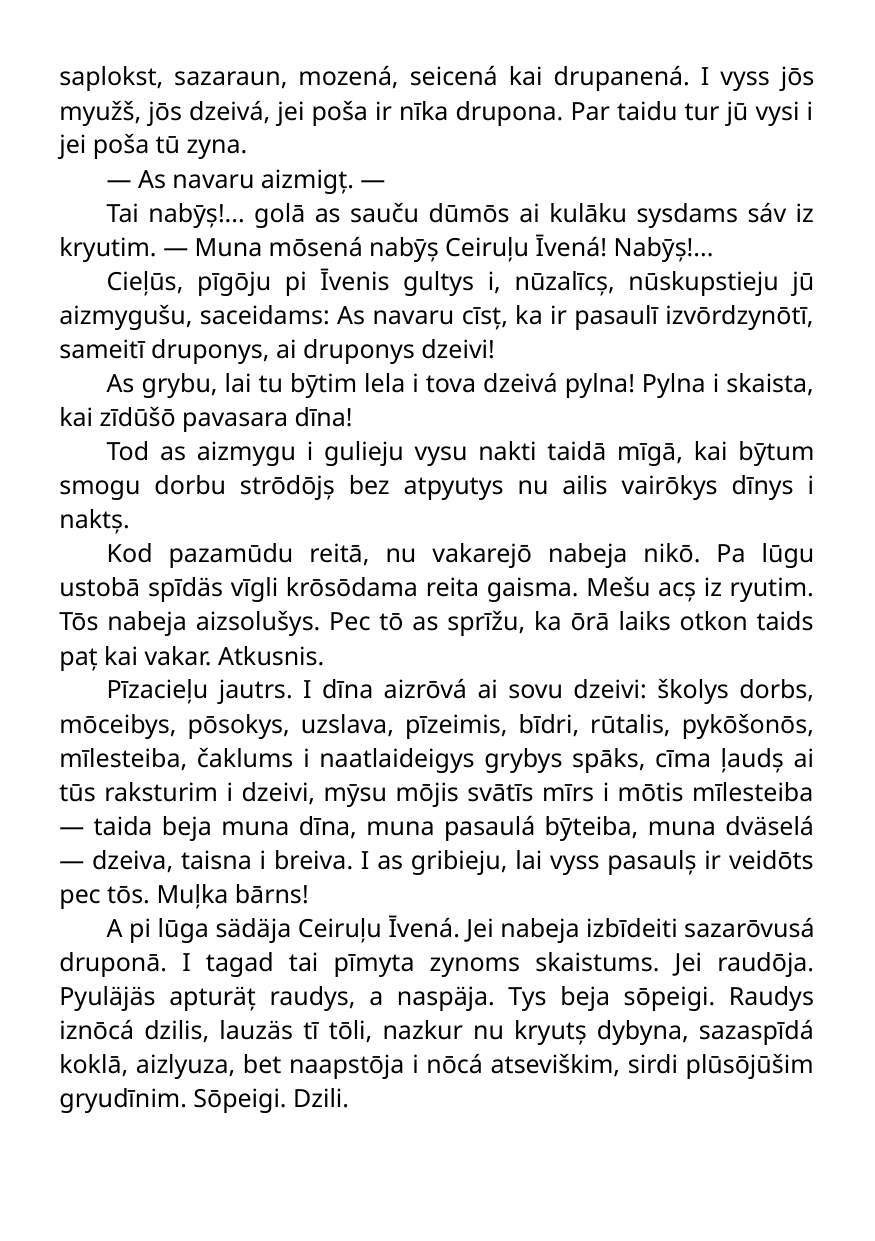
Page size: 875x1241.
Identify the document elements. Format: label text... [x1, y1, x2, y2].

text Cieļūs, pīgōju pi Īvenis gultys i, nūzalīcș, nūskupstieju jū aizmygušu, saceidams: As navaru cīsț, ka ir pasaulī izvōrdzynōtī, sameitī druponys, ai druponys dzeivi! [59, 263, 815, 366]
text — As navaru aizmigț. — [59, 161, 815, 195]
text Tod as aizmygu i gulieju vysu nakti taidā mīgā, kai bȳtum smogu dorbu strōdōjș bez atpyutys nu ailis vairōkys dīnys i naktș. [59, 434, 815, 536]
text A pi lūga sädäja Ceiruļu Īvená. Jei nabeja izbīdeiti sazarōvusá druponā. I tagad tai pīmyta zynoms skaistums. Jei raudōja. Pyuläjäs apturäț raudys, a naspäja. Tys beja sōpeigi. Raudys iznōcá dzilis, lauzäs tī tōli, nazkur nu kryutș dybyna, sazaspīdá koklā, aizlyuza, bet naapstōja i nōcá atseviškim, sirdi plūsōjūšim gryudīnim. Sōpeigi. Dzili. [59, 911, 815, 1115]
text As grybu, lai tu bȳtim lela i tova dzeivá pylna! Pylna i skaista, kai zīdūšō pavasara dīna! [59, 366, 815, 434]
text Tai nabȳș!... golā as sauču dūmōs ai kulāku sysdams sáv iz kryutim. — Muna mōsená nabȳș Ceiruļu Īvená! Nabȳș!... [59, 195, 815, 263]
text saplokst, sazaraun, mozená, seicená kai drupanená. I vyss jōs myužš, jōs dzeivá, jei poša ir nīka drupona. Par taidu tur jū vysi i jei poša tū zyna. [59, 59, 815, 161]
text Kod pazamūdu reitā, nu vakarejō nabeja nikō. Pa lūgu ustobā spīdäs vīgli krōsōdama reita gaisma. Mešu acș iz ryutim. Tōs nabeja aizsolušys. Pec tō as sprīžu, ka ōrā laiks otkon taids paț kai vakar. Atkusnis. [59, 536, 815, 672]
text Pīzacieļu jautrs. I dīna aizrōvá ai sovu dzeivi: školys dorbs, mōceibys, pōsokys, uzslava, pīzeimis, bīdri, rūtalis, pykōšonōs, mīlesteiba, čaklums i naatlaideigys grybys spāks, cīma ļaudș ai tūs raksturim i dzeivi, mȳsu mōjis svātīs mīrs i mōtis mīlesteiba — taida beja muna dīna, muna pasaulá bȳteiba, muna dväselá — dzeiva, taisna i breiva. I as gribieju, lai vyss pasaulș ir veidōts pec tōs. Muļka bārns! [59, 672, 815, 911]
